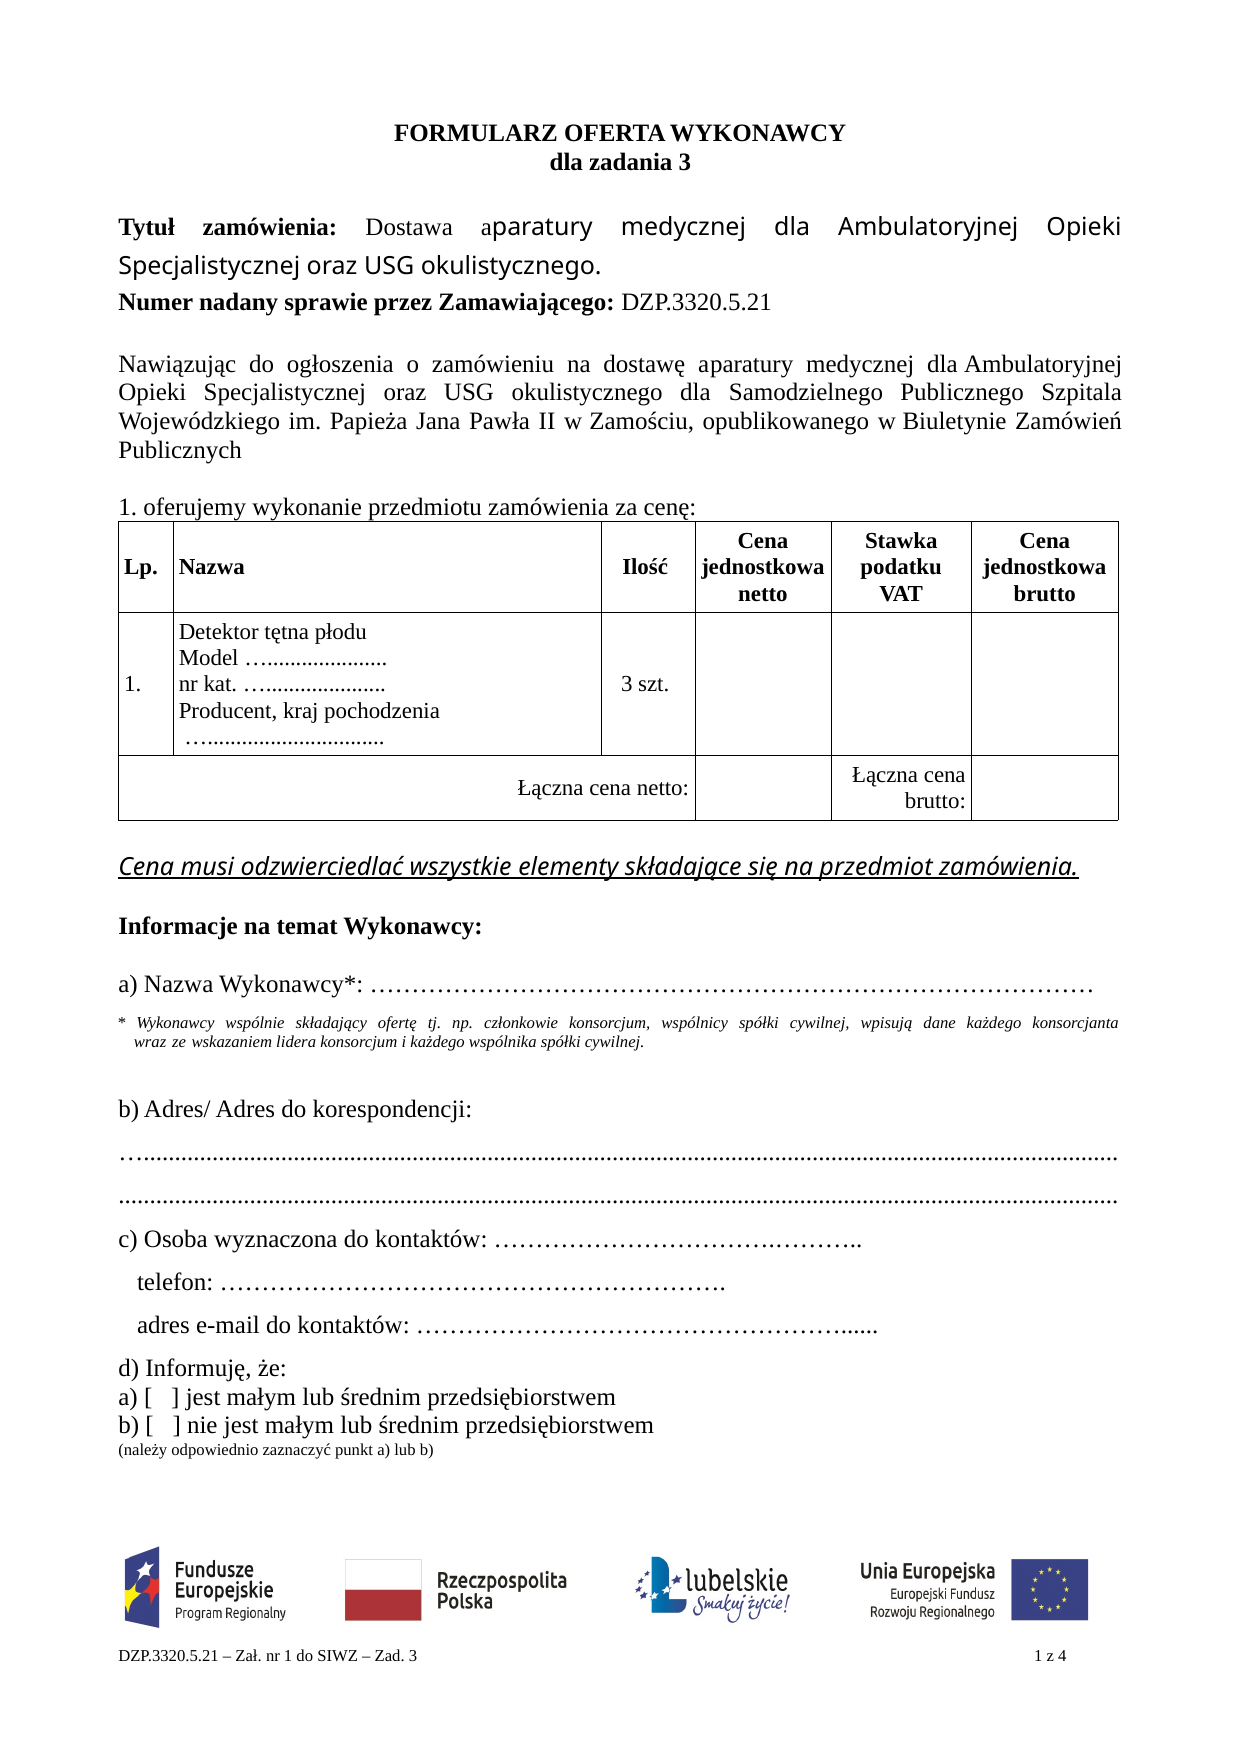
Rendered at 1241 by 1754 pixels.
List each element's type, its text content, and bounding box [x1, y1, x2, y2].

text adres e-mail do kontaktów: ……………………………………………...... [118, 1310, 1122, 1339]
table_header Cena jednostkowa netto [696, 522, 831, 612]
table_header Stawka podatku VAT [832, 522, 971, 612]
text d) Informuję, że: [118, 1353, 1122, 1382]
text b) Adres/ Adres do korespondencji: [118, 1094, 1122, 1123]
table_cell Detektor tętna płodu Model …..................... nr kat. …..................... Producent, kraj pochodzenia …............................... [174, 613, 601, 755]
table_cell [972, 756, 1118, 819]
text telefon: ……………………………………………………. [118, 1267, 1122, 1296]
text b) [ ] nie jest małym lub średnim przedsiębiorstwem [118, 1411, 1122, 1439]
table_header Cena jednostkowa brutto [972, 522, 1118, 612]
text (należy odpowiednio zaznaczyć punkt a) lub b) [118, 1439, 1122, 1458]
table_cell [696, 613, 831, 755]
text Cena musi odzwierciedlać wszystkie elementy składające się na przedmiot zamówienia. [118, 848, 1122, 882]
table_cell 3 szt. [602, 613, 695, 755]
table_header Nazwa [174, 522, 601, 612]
table_cell [832, 613, 971, 755]
table_cell [696, 756, 831, 819]
text a) [ ] jest małym lub średnim przedsiębiorstwem [118, 1382, 1122, 1411]
text dla zadania 3 [118, 147, 1122, 176]
text c) Osoba wyznaczona do kontaktów: …………………………….……….. [118, 1224, 1122, 1252]
table_cell Łączna cena netto: [119, 756, 695, 819]
table_cell Łączna cena brutto: [832, 756, 971, 819]
text * Wykonawcy wspólnie składający ofertę tj. np. członkowie konsorcjum, wspólnicy spółki cywilnej, wpisują dane każdego konsorcjanta wraz ze wskazaniem lidera konsorcjum i każdego wspólnika spółki cywilnej. [117, 1013, 1122, 1051]
table_header Lp. [119, 522, 173, 612]
text 1. oferujemy wykonanie przedmiotu zamówienia za cenę: [118, 492, 1122, 521]
table_cell 1. [119, 613, 173, 755]
text …............................................................................................................................................................................................................................................................................................................................ [118, 1137, 1122, 1209]
text Tytuł zamówienia: Dostawa aparatury medycznej dla Ambulatoryjnej Opieki Specjalistycznej oraz USG okulistycznego. [118, 209, 1122, 282]
text Nawiązując do ogłoszenia o zamówieniu na dostawę aparatury medycznej dla Ambulatoryjnej Opieki Specjalistycznej oraz USG okulistycznego dla Samodzielnego Publicznego Szpitala Wojewódzkiego im. Papieża Jana Pawła II w Zamościu, opublikowanego w Biuletynie Zamówień Publicznych [118, 349, 1122, 464]
text Informacje na temat Wykonawcy: [118, 911, 1122, 940]
table_header Ilość [602, 522, 695, 612]
text Numer nadany sprawie przez Zamawiającego: DZP.3320.5.21 [118, 287, 1122, 316]
text a) Nazwa Wykonawcy*: …………………………………………………………………………… [118, 969, 1122, 997]
table_cell [972, 613, 1118, 755]
text FORMULARZ OFERTA WYKONAWCY [118, 118, 1122, 147]
